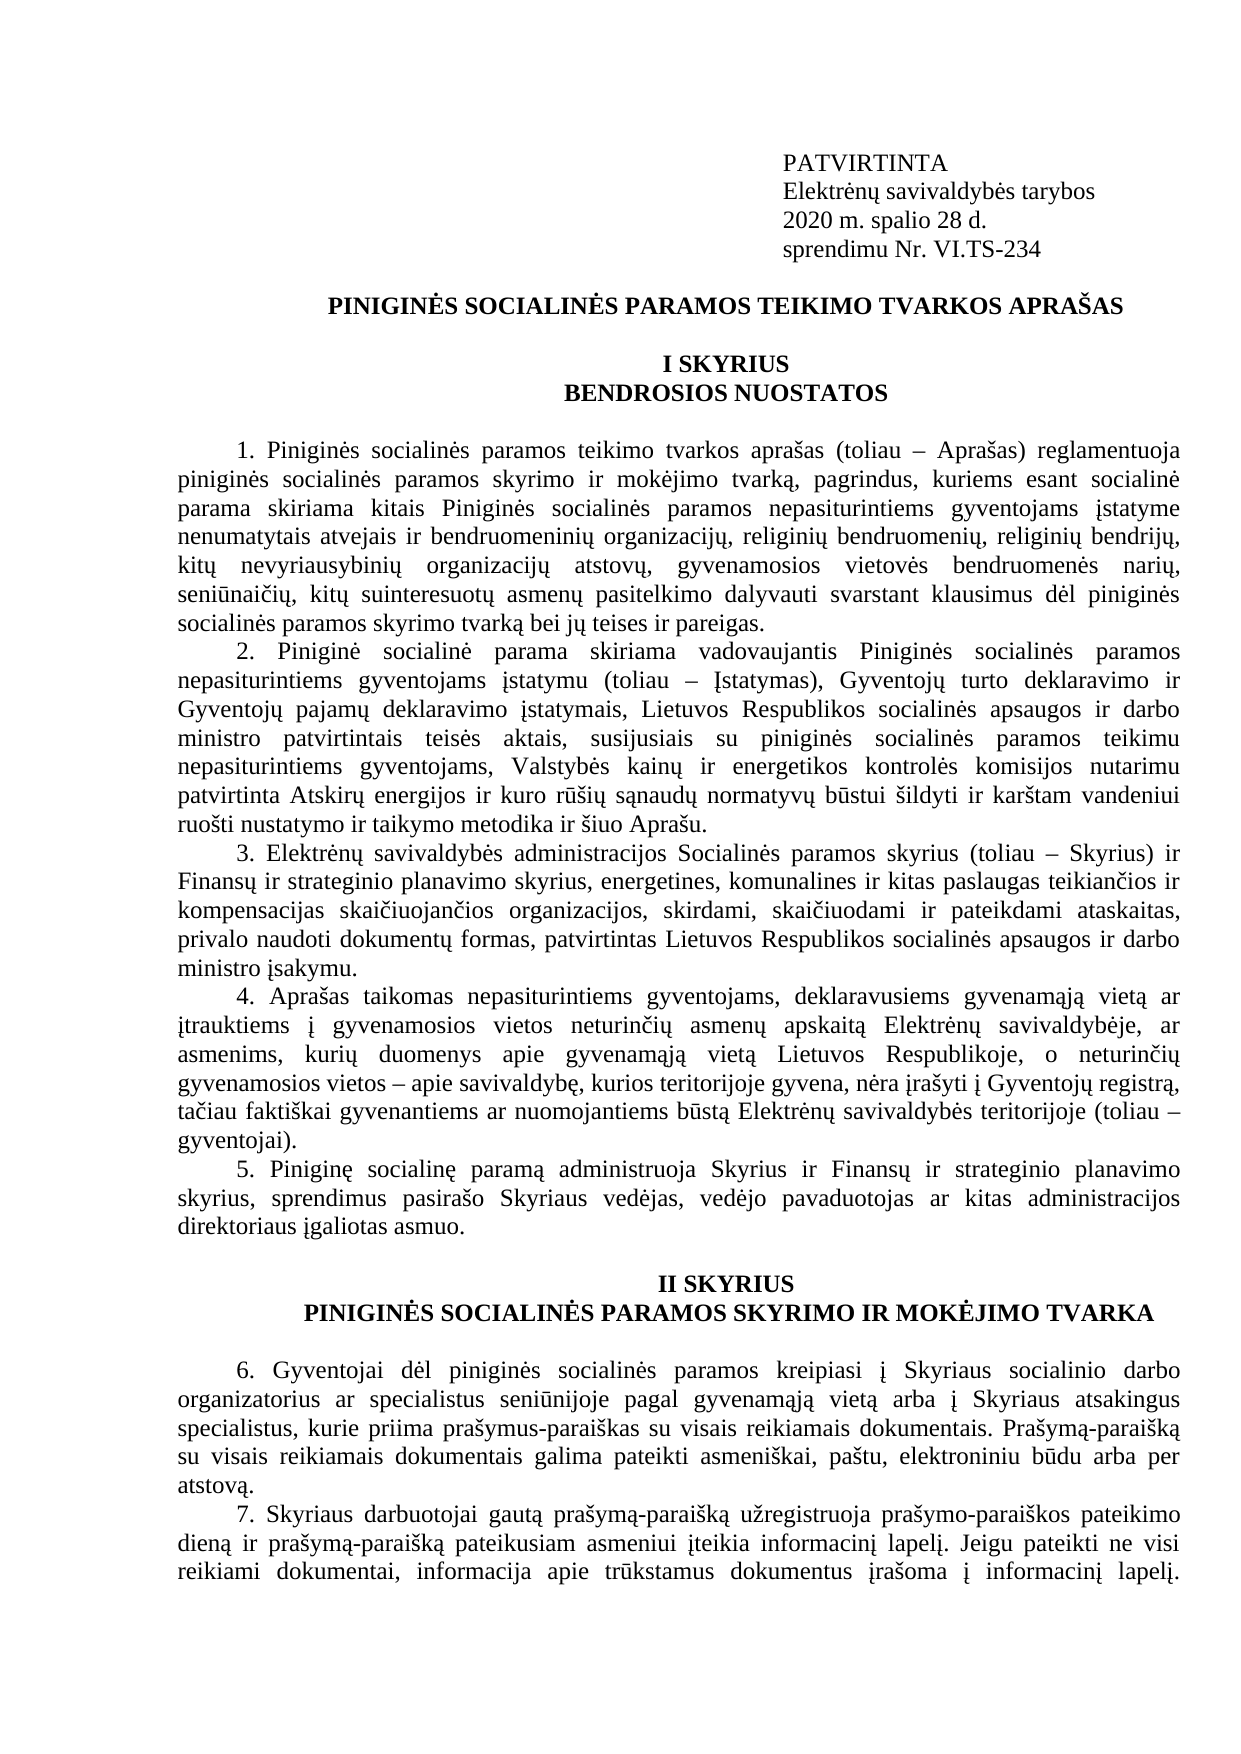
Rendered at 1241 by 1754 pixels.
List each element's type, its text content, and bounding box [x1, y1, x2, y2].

text PINIGINĖS SOCIALINĖS PARAMOS SKYRIMO IR MOKĖJIMO TVARKA [177, 1298, 1181, 1326]
text BENDROSIOS NUOSTATOS [177, 378, 1181, 406]
text Elektrėnų savivaldybės tarybos [177, 176, 1181, 205]
text 5. Piniginę socialinę paramą administruoja Skyrius ir Finansų ir strateginio planavimo skyrius, sprendimus pasirašo Skyriaus vedėjas, vedėjo pavaduotojas ar kitas administracijos direktoriaus įgaliotas asmuo. [177, 1154, 1181, 1240]
text 7. Skyriaus darbuotojai gautą prašymą-paraišką užregistruoja prašymo-paraiškos pateikimo dieną ir prašymą-paraišką pateikusiam asmeniui įteikia informacinį lapelį. Jeigu pateikti ne visi reikiami dokumentai, informacija apie trūkstamus dokumentus įrašoma į informacinį lapelį. [177, 1499, 1181, 1585]
text I SKYRIUS [177, 349, 1181, 378]
text 4. Aprašas taikomas nepasiturintiems gyventojams, deklaravusiems gyvenamąją vietą ar įtrauktiems į gyvenamosios vietos neturinčių asmenų apskaitą Elektrėnų savivaldybėje, ar asmenims, kurių duomenys apie gyvenamąją vietą Lietuvos Respublikoje, o neturinčių gyvenamosios vietos – apie savivaldybę, kurios teritorijoje gyvena, nėra įrašyti į Gyventojų registrą, tačiau faktiškai gyvenantiems ar nuomojantiems būstą Elektrėnų savivaldybės teritorijoje (toliau – gyventojai). [177, 981, 1181, 1154]
text 6. Gyventojai dėl piniginės socialinės paramos kreipiasi į Skyriaus socialinio darbo organizatorius ar specialistus seniūnijoje pagal gyvenamąją vietą arba į Skyriaus atsakingus specialistus, kurie priima prašymus-paraiškas su visais reikiamais dokumentais. Prašymą-paraišką su visais reikiamais dokumentais galima pateikti asmeniškai, paštu, elektroniniu būdu arba per atstovą. [177, 1355, 1181, 1499]
text II SKYRIUS [177, 1269, 1181, 1298]
text 1. Piniginės socialinės paramos teikimo tvarkos aprašas (toliau – Aprašas) reglamentuoja piniginės socialinės paramos skyrimo ir mokėjimo tvarką, pagrindus, kuriems esant socialinė parama skiriama kitais Piniginės socialinės paramos nepasiturintiems gyventojams įstatyme nenumatytais atvejais ir bendruomeninių organizacijų, religinių bendruomenių, religinių bendrijų, kitų nevyriausybinių organizacijų atstovų, gyvenamosios vietovės bendruomenės narių, seniūnaičių, kitų suinteresuotų asmenų pasitelkimo dalyvauti svarstant klausimus dėl piniginės socialinės paramos skyrimo tvarką bei jų teises ir pareigas. [177, 435, 1181, 636]
text 2. Piniginė socialinė parama skiriama vadovaujantis Piniginės socialinės paramos nepasiturintiems gyventojams įstatymu (toliau – Įstatymas), Gyventojų turto deklaravimo ir Gyventojų pajamų deklaravimo įstatymais, Lietuvos Respublikos socialinės apsaugos ir darbo ministro patvirtintais teisės aktais, susijusiais su piniginės socialinės paramos teikimu nepasiturintiems gyventojams, Valstybės kainų ir energetikos kontrolės komisijos nutarimu patvirtinta Atskirų energijos ir kuro rūšių sąnaudų normatyvų būstui šildyti ir karštam vandeniui ruošti nustatymo ir taikymo metodika ir šiuo Aprašu. [177, 636, 1181, 838]
text 3. Elektrėnų savivaldybės administracijos Socialinės paramos skyrius (toliau – Skyrius) ir Finansų ir strateginio planavimo skyrius, energetines, komunalines ir kitas paslaugas teikiančios ir kompensacijas skaičiuojančios organizacijos, skirdami, skaičiuodami ir pateikdami ataskaitas, privalo naudoti dokumentų formas, patvirtintas Lietuvos Respublikos socialinės apsaugos ir darbo ministro įsakymu. [177, 838, 1181, 981]
text sprendimu Nr. VI.TS-234 [177, 234, 1181, 263]
text PINIGINĖS SOCIALINĖS PARAMOS TEIKIMO TVARKOS APRAŠAS [177, 291, 1181, 320]
text 2020 m. spalio 28 d. [177, 205, 1181, 234]
text PATVIRTINTA [177, 148, 1181, 176]
